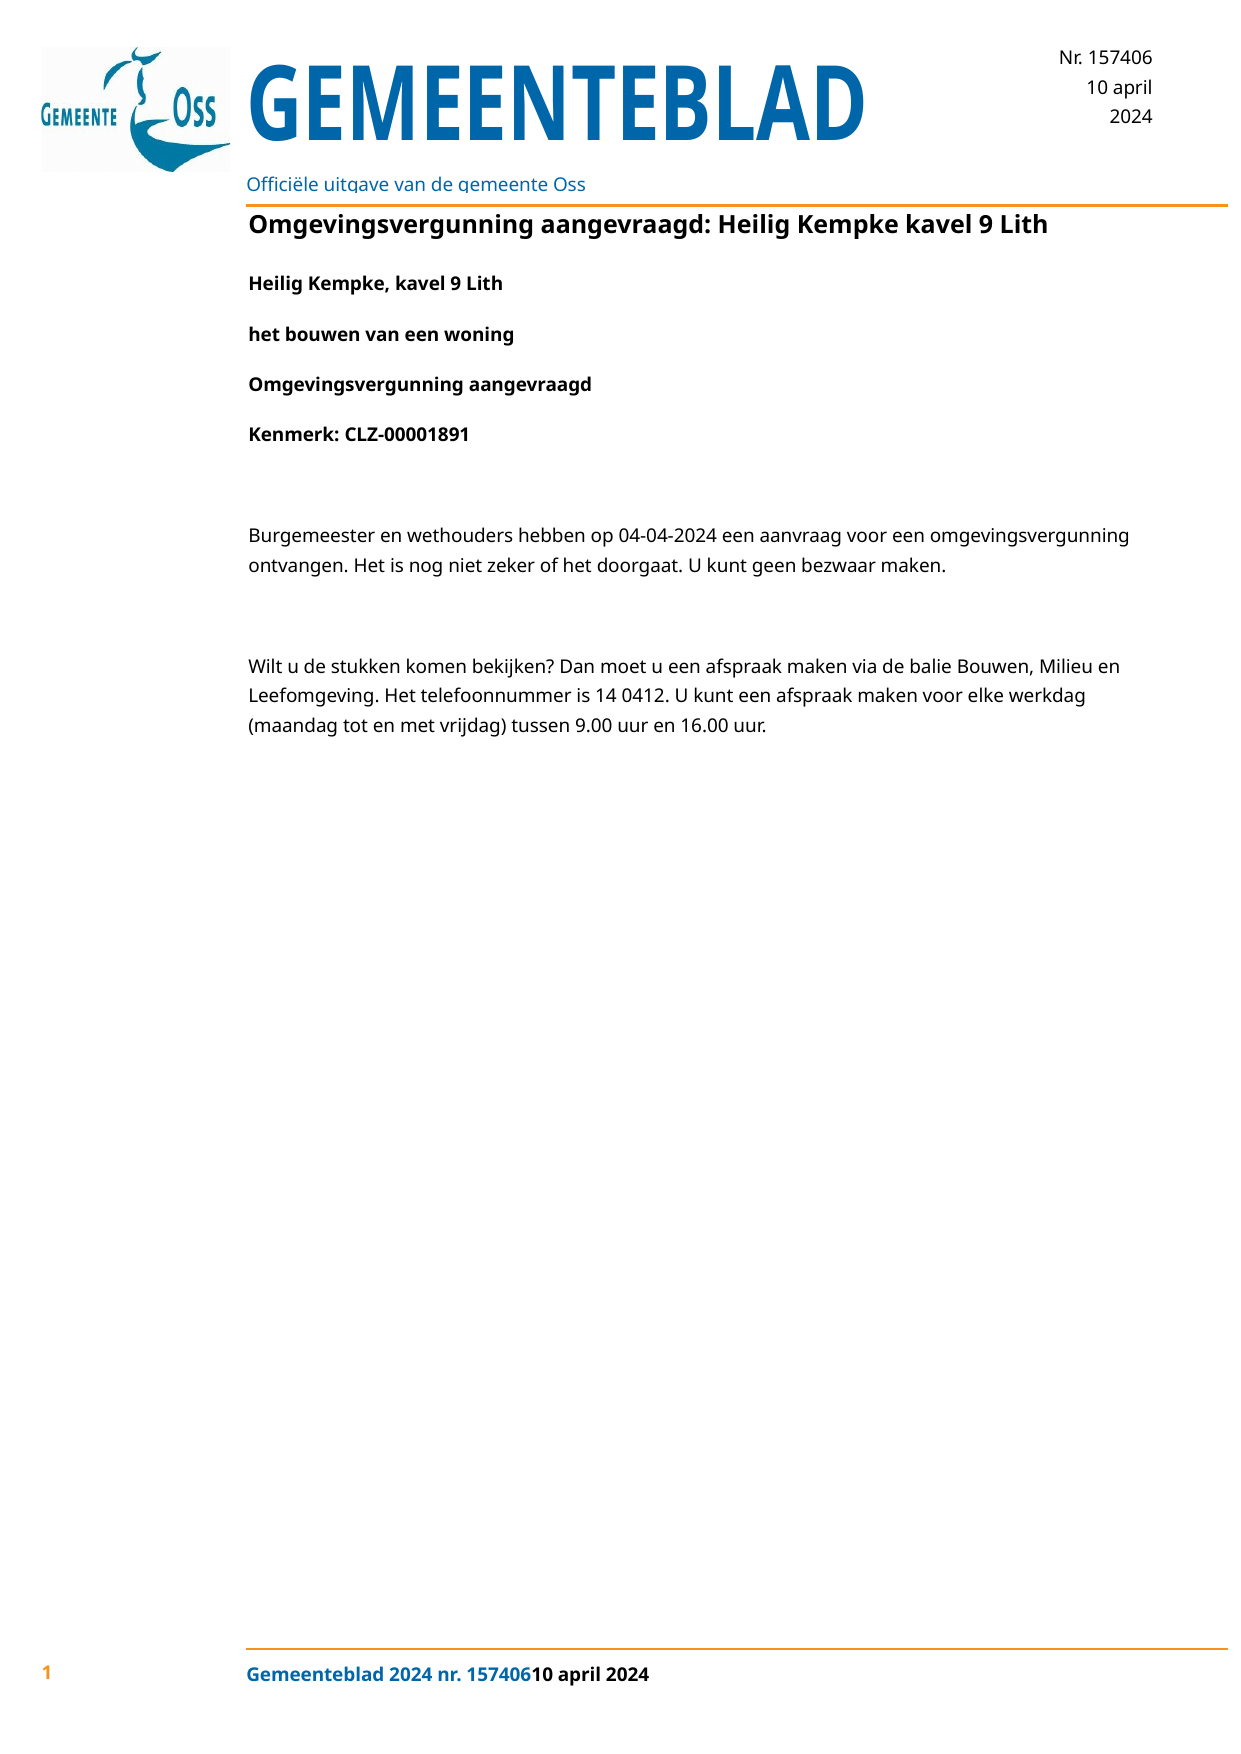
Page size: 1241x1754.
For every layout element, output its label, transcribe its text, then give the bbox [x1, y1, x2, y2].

text Omgevingsvergunning aangevraagd [248, 371, 1152, 397]
picture [41, 47, 231, 172]
text Wilt u de stukken komen bekijken? Dan moet u een afspraak maken via de balie Bouwen, Milieu en Leefomgeving. Het telefoonnummer is 14 0412. U kunt een afspraak maken voor elke werkdag (maandag tot en met vrijdag) tussen 9.00 uur en 16.00 uur. [248, 653, 1152, 738]
text het bouwen van een woning [248, 321, 1152, 346]
text Burgemeester en wethouders hebben op 04-04-2024 een aanvraag voor een omgevingsvergunning ontvangen. Het is nog niet zeker of het doorgaat. U kunt geen bezwaar maken. [248, 522, 1152, 578]
text Kenmerk: CLZ-00001891 [248, 422, 1152, 447]
text Heilig Kempke, kavel 9 Lith [248, 270, 1152, 296]
text Omgevingsvergunning aangevraagd: Heilig Kempke kavel 9 Lith [248, 207, 1152, 241]
